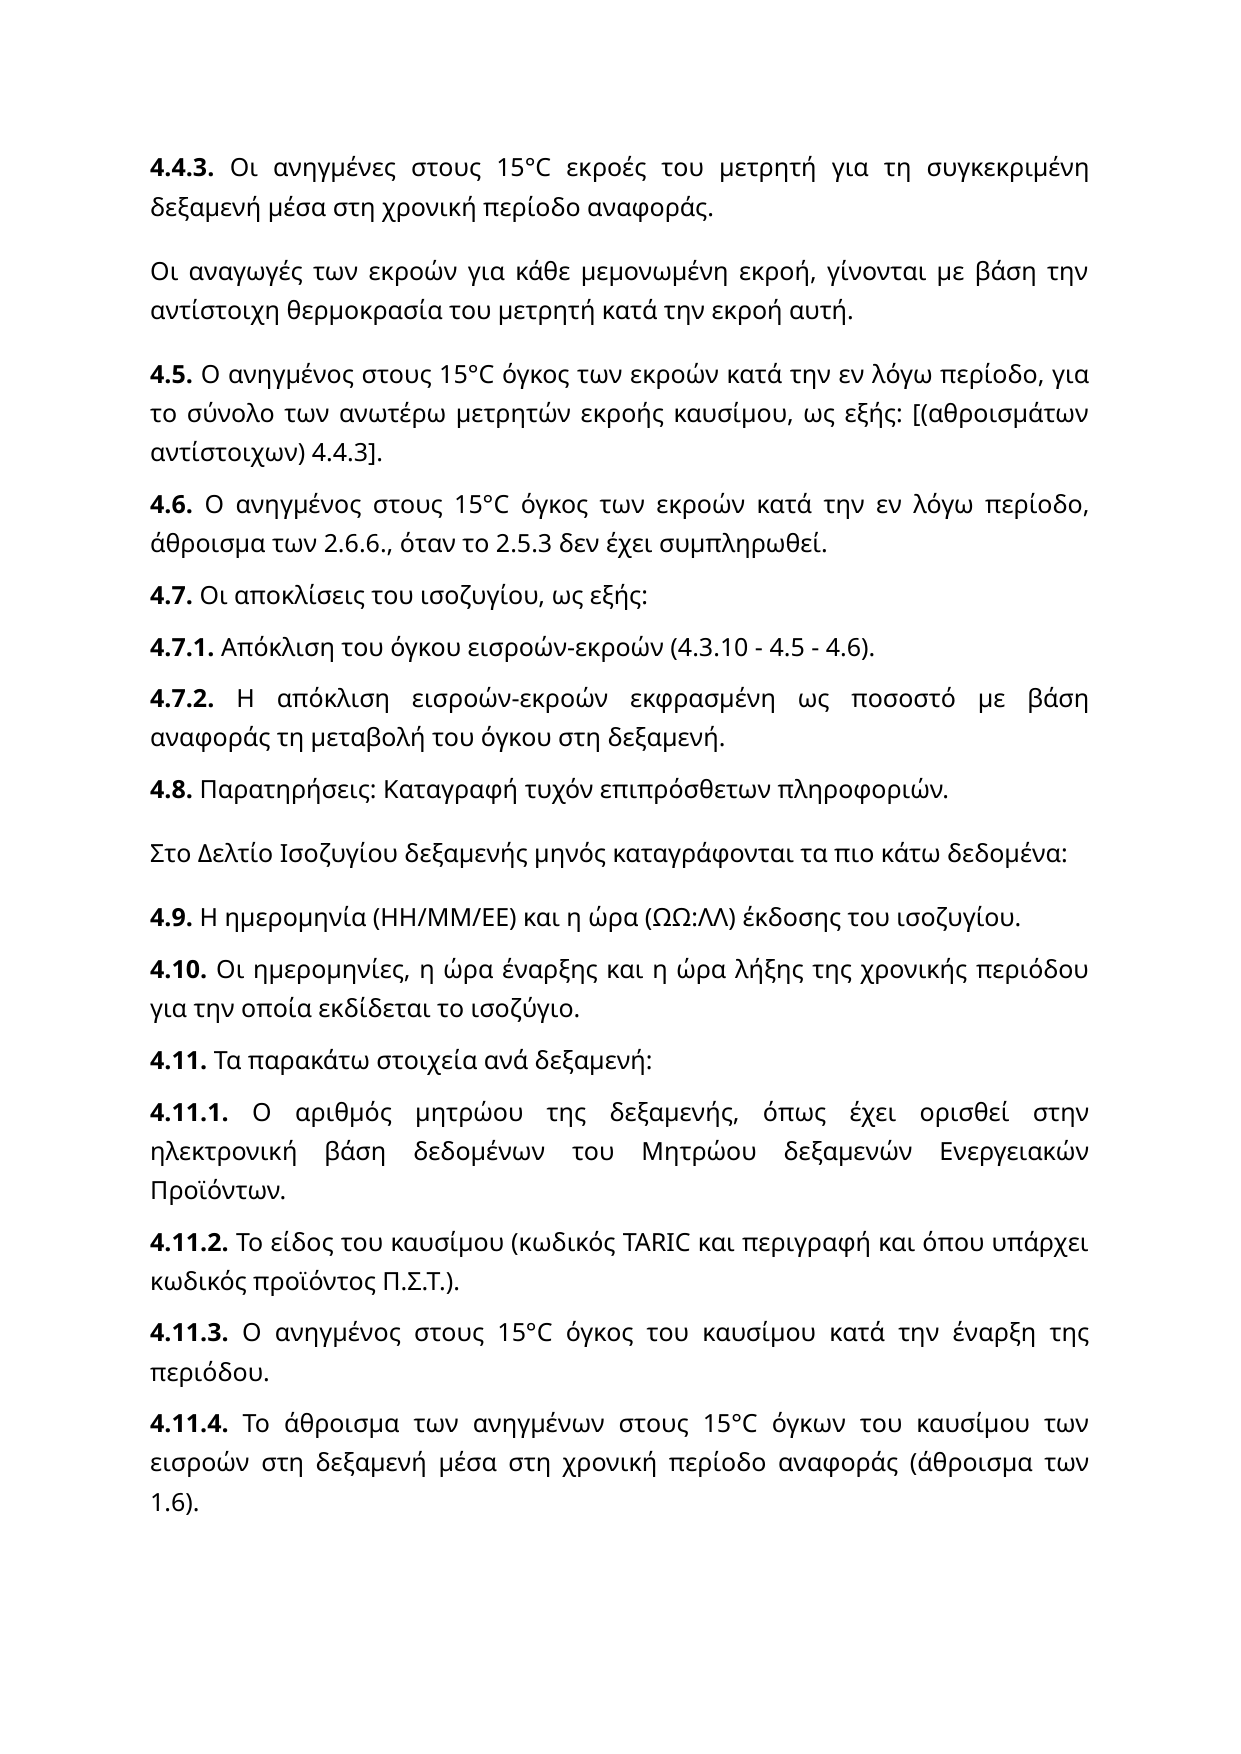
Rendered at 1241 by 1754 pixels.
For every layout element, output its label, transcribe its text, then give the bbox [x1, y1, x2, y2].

text 4.11.1. Ο αριθμός μητρώου της δεξαμενής, όπως έχει ορισθεί στην ηλεκτρονική βάση δεδομένων του Μητρώου δεξαμενών Ενεργειακών Προϊόντων. [150, 1094, 1090, 1207]
text 4.10. Οι ημερομηνίες, η ώρα έναρξης και η ώρα λήξης της χρονικής περιόδου για την οποία εκδίδεται το ισοζύγιο. [150, 952, 1090, 1025]
text 4.11.4. Το άθροισμα των ανηγμένων στους 15°C όγκων του καυσίμου των εισροών στη δεξαμενή μέσα στη χρονική περίοδο αναφοράς (άθροισμα των 1.6). [150, 1406, 1090, 1518]
text 4.7.1. Απόκλιση του όγκου εισροών-εκροών (4.3.10 - 4.5 - 4.6). [150, 629, 1090, 663]
text 4.11.3. Ο ανηγμένος στους 15°C όγκος του καυσίμου κατά την έναρξη της περιόδου. [150, 1315, 1090, 1388]
text 4.5. Ο ανηγμένος στους 15°C όγκος των εκροών κατά την εν λόγω περίοδο, για το σύνολο των ανωτέρω μετρητών εκροής καυσίμου, ως εξής: [(αθροισμάτων αντίστοιχων) 4.4.3]. [150, 357, 1090, 469]
text 4.7. Οι αποκλίσεις του ισοζυγίου, ως εξής: [150, 577, 1090, 612]
text Οι αναγωγές των εκροών για κάθε μεμονωμένη εκροή, γίνονται με βάση την αντίστοιχη θερμοκρασία του μετρητή κατά την εκροή αυτή. [150, 253, 1090, 327]
text 4.8. Παρατηρήσεις: Καταγραφή τυχόν επιπρόσθετων πληροφοριών. [150, 772, 1090, 806]
text 4.6. Ο ανηγμένος στους 15°C όγκος των εκροών κατά την εν λόγω περίοδο, άθροισμα των 2.6.6., όταν το 2.5.3 δεν έχει συμπληρωθεί. [150, 487, 1090, 560]
text 4.11.2. Το είδος του καυσίμου (κωδικός TARIC και περιγραφή και όπου υπάρχει κωδικός προϊόντος Π.Σ.Τ.). [150, 1224, 1090, 1297]
text 4.4.3. Οι ανηγμένες στους 15°C εκροές του μετρητή για τη συγκεκριμένη δεξαμενή μέσα στη χρονική περίοδο αναφοράς. [150, 150, 1090, 223]
text 4.7.2. Η απόκλιση εισροών-εκροών εκφρασμένη ως ποσοστό με βάση αναφοράς τη μεταβολή του όγκου στη δεξαμενή. [150, 681, 1090, 754]
text Στο Δελτίο Ισοζυγίου δεξαμενής μηνός καταγράφονται τα πιο κάτω δεδομένα: [150, 836, 1090, 870]
text 4.11. Τα παρακάτω στοιχεία ανά δεξαμενή: [150, 1042, 1090, 1077]
text 4.9. Η ημερομηνία (ΗΗ/ΜΜ/ΕΕ) και η ώρα (ΩΩ:ΛΛ) έκδοσης του ισοζυγίου. [150, 900, 1090, 934]
